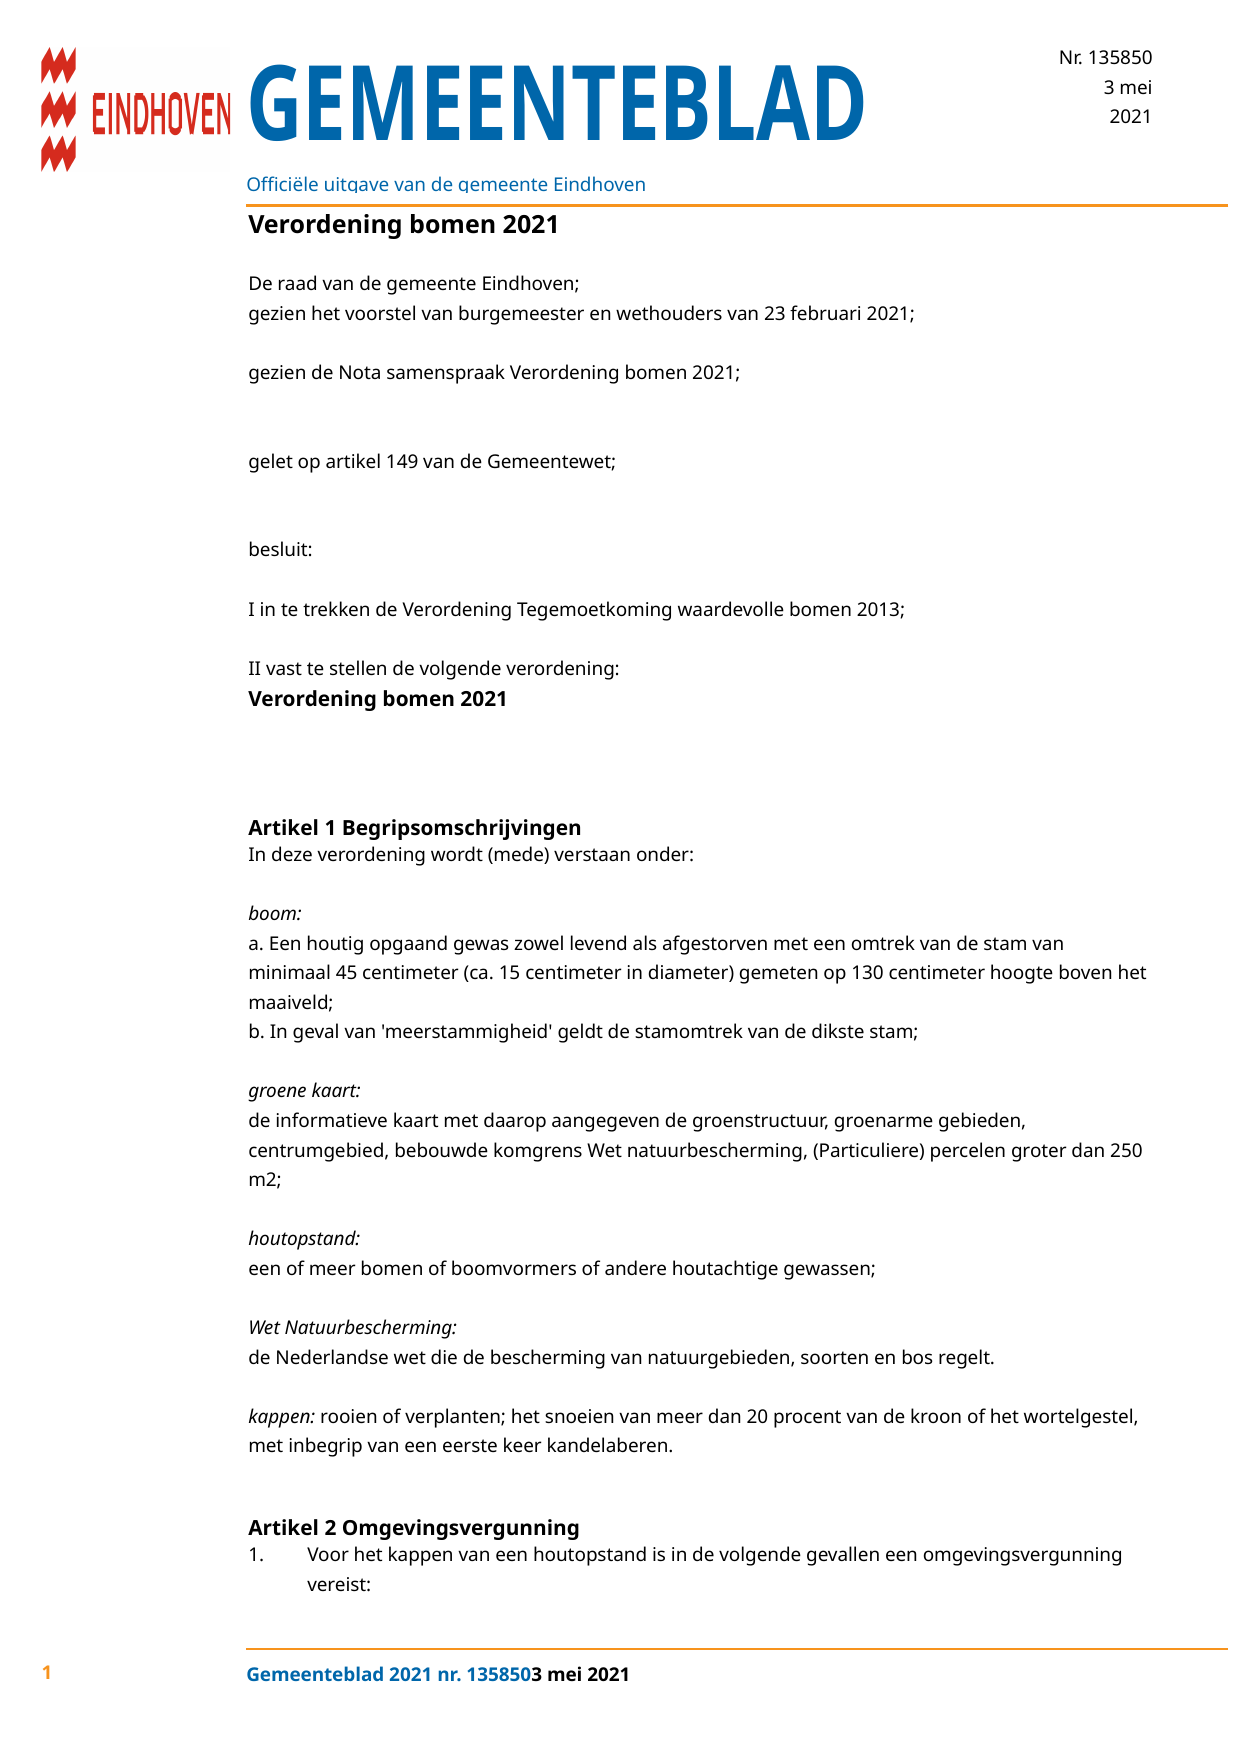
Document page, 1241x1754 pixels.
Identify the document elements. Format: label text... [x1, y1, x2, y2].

text I in te trekken de Verordening Tegemoetkoming waardevolle bomen 2013; [248, 596, 1152, 621]
text besluit: [248, 537, 1152, 562]
text Verordening bomen 2021 [248, 207, 1152, 241]
text Artikel 1 Begripsomschrijvingen [248, 813, 1152, 841]
text de Nederlandse wet die de bescherming van natuurgebieden, soorten en bos regelt. [248, 1344, 1152, 1370]
text gelet op artikel 149 van de Gemeentewet; [248, 448, 1152, 473]
list Voor het kappen van een houtopstand is in de volgende gevallen een omgevingsvergunning vereist: [248, 1541, 1152, 1596]
picture [41, 47, 231, 172]
text gezien het voorstel van burgemeester en wethouders van 23 februari 2021; [248, 300, 1152, 326]
text boom: [248, 900, 1152, 926]
text b. In geval van 'meerstammigheid' geldt de stamomtrek van de dikste stam; [248, 1018, 1152, 1044]
text houtopstand: [248, 1226, 1152, 1251]
text Artikel 2 Omgevingsvergunning [248, 1513, 1152, 1541]
text De raad van de gemeente Eindhoven; [248, 270, 1152, 296]
text a. Een houtig opgaand gewas zowel levend als afgestorven met een omtrek van de stam van minimaal 45 centimeter (ca. 15 centimeter in diameter) gemeten op 130 centimeter hoogte boven het maaiveld; [248, 930, 1152, 1015]
text II vast te stellen de volgende verordening: [248, 655, 1152, 681]
text kappen: rooien of verplanten; het snoeien van meer dan 20 procent van de kroon of het wortelgestel, met inbegrip van een eerste keer kandelaberen. [248, 1403, 1152, 1458]
text een of meer bomen of boomvormers of andere houtachtige gewassen; [248, 1255, 1152, 1281]
text gezien de Nota samenspraak Verordening bomen 2021; [248, 359, 1152, 385]
text groene kaart: [248, 1078, 1152, 1103]
text Wet Natuurbescherming: [248, 1314, 1152, 1340]
text In deze verordening wordt (mede) verstaan onder: [248, 841, 1152, 867]
text de informatieve kaart met daarop aangegeven de groenstructuur, groenarme gebieden, centrumgebied, bebouwde komgrens Wet natuurbescherming, (Particuliere) percelen groter dan 250 m2; [248, 1107, 1152, 1192]
text Verordening bomen 2021 [248, 684, 1152, 713]
